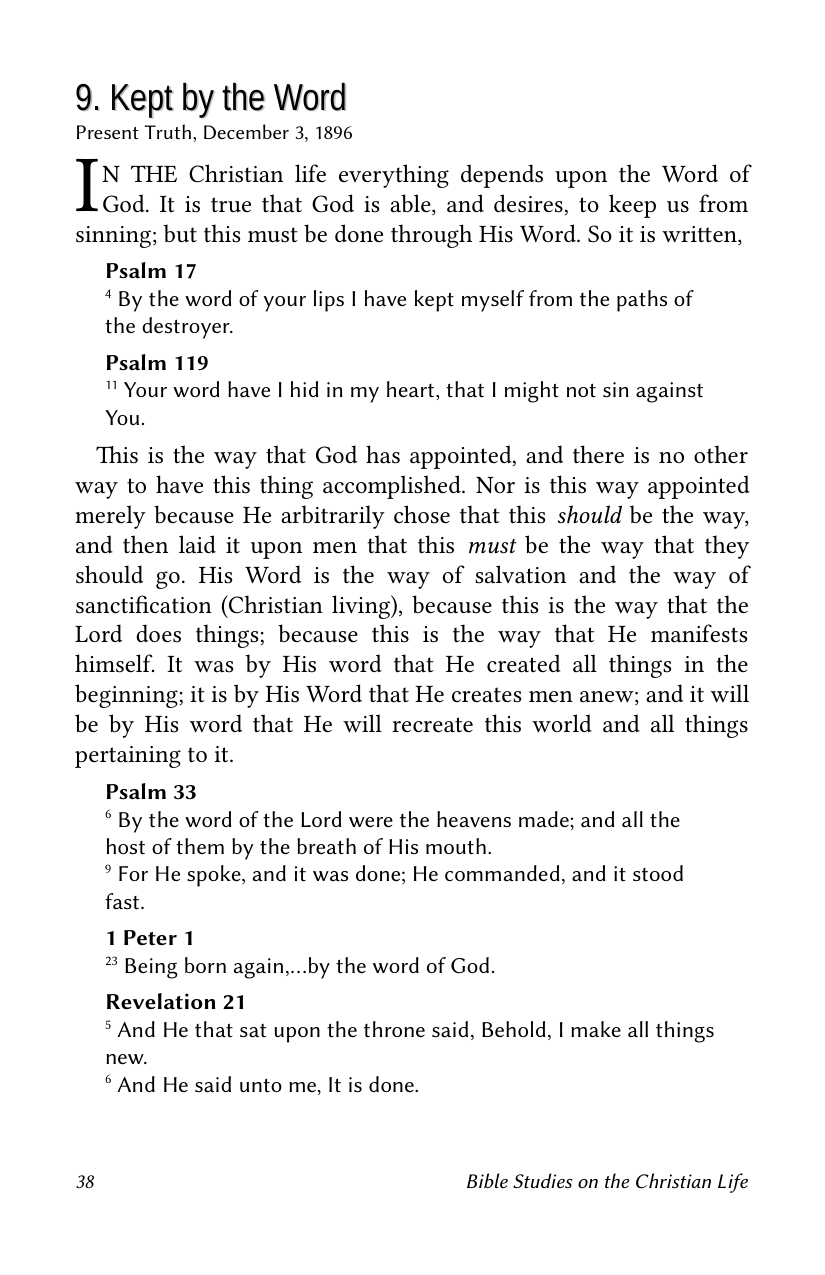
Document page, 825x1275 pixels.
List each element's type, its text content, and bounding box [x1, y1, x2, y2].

title Kept by the Word [75, 75, 750, 118]
text 6 By the word of the Lord were the heavens made; and all the host of them by the breath of His mouth. [105, 807, 720, 860]
text 9 For He spoke, and it was done; He commanded, and it stood fast. [105, 861, 720, 915]
text 11 Your word have I hid in my heart, that I might not sin against You. [105, 377, 720, 431]
text Psalm 33 [105, 779, 750, 805]
text 23 Being born again,...by the word of God. [105, 953, 720, 979]
text 1 Peter 1 [105, 925, 750, 951]
text IN THE Christian life everything depends upon the Word of God. It is true that God is able, and desires, to keep us from sinning; but this must be done through His Word. So it is written, [75, 160, 750, 248]
text Psalm 119 [105, 350, 750, 376]
text Present Truth, December 3, 1896 [75, 121, 750, 145]
text Psalm 17 [105, 258, 750, 284]
text Revelation 21 [105, 989, 750, 1015]
text This is the way that God has appointed, and there is no other way to have this thing accomplished. Nor is this way appointed merely because He arbitrarily chose that this should be the way, and then laid it upon men that this must be the way that they should go. His Word is the way of salvation and the way of sanctification (Christian living), because this is the way that the Lord does things; because this is the way that He manifests himself. It was by His word that He created all things in the beginning; it is by His Word that He creates men anew; and it will be by His word that He will recreate this world and all things pertaining to it. [75, 441, 750, 769]
text 6 And He said unto me, It is done. [105, 1071, 720, 1098]
text 4 By the word of your lips I have kept myself from the paths of the destroyer. [105, 286, 720, 339]
text 5 And He that sat upon the throne said, Behold, I make all things new. [105, 1017, 720, 1070]
